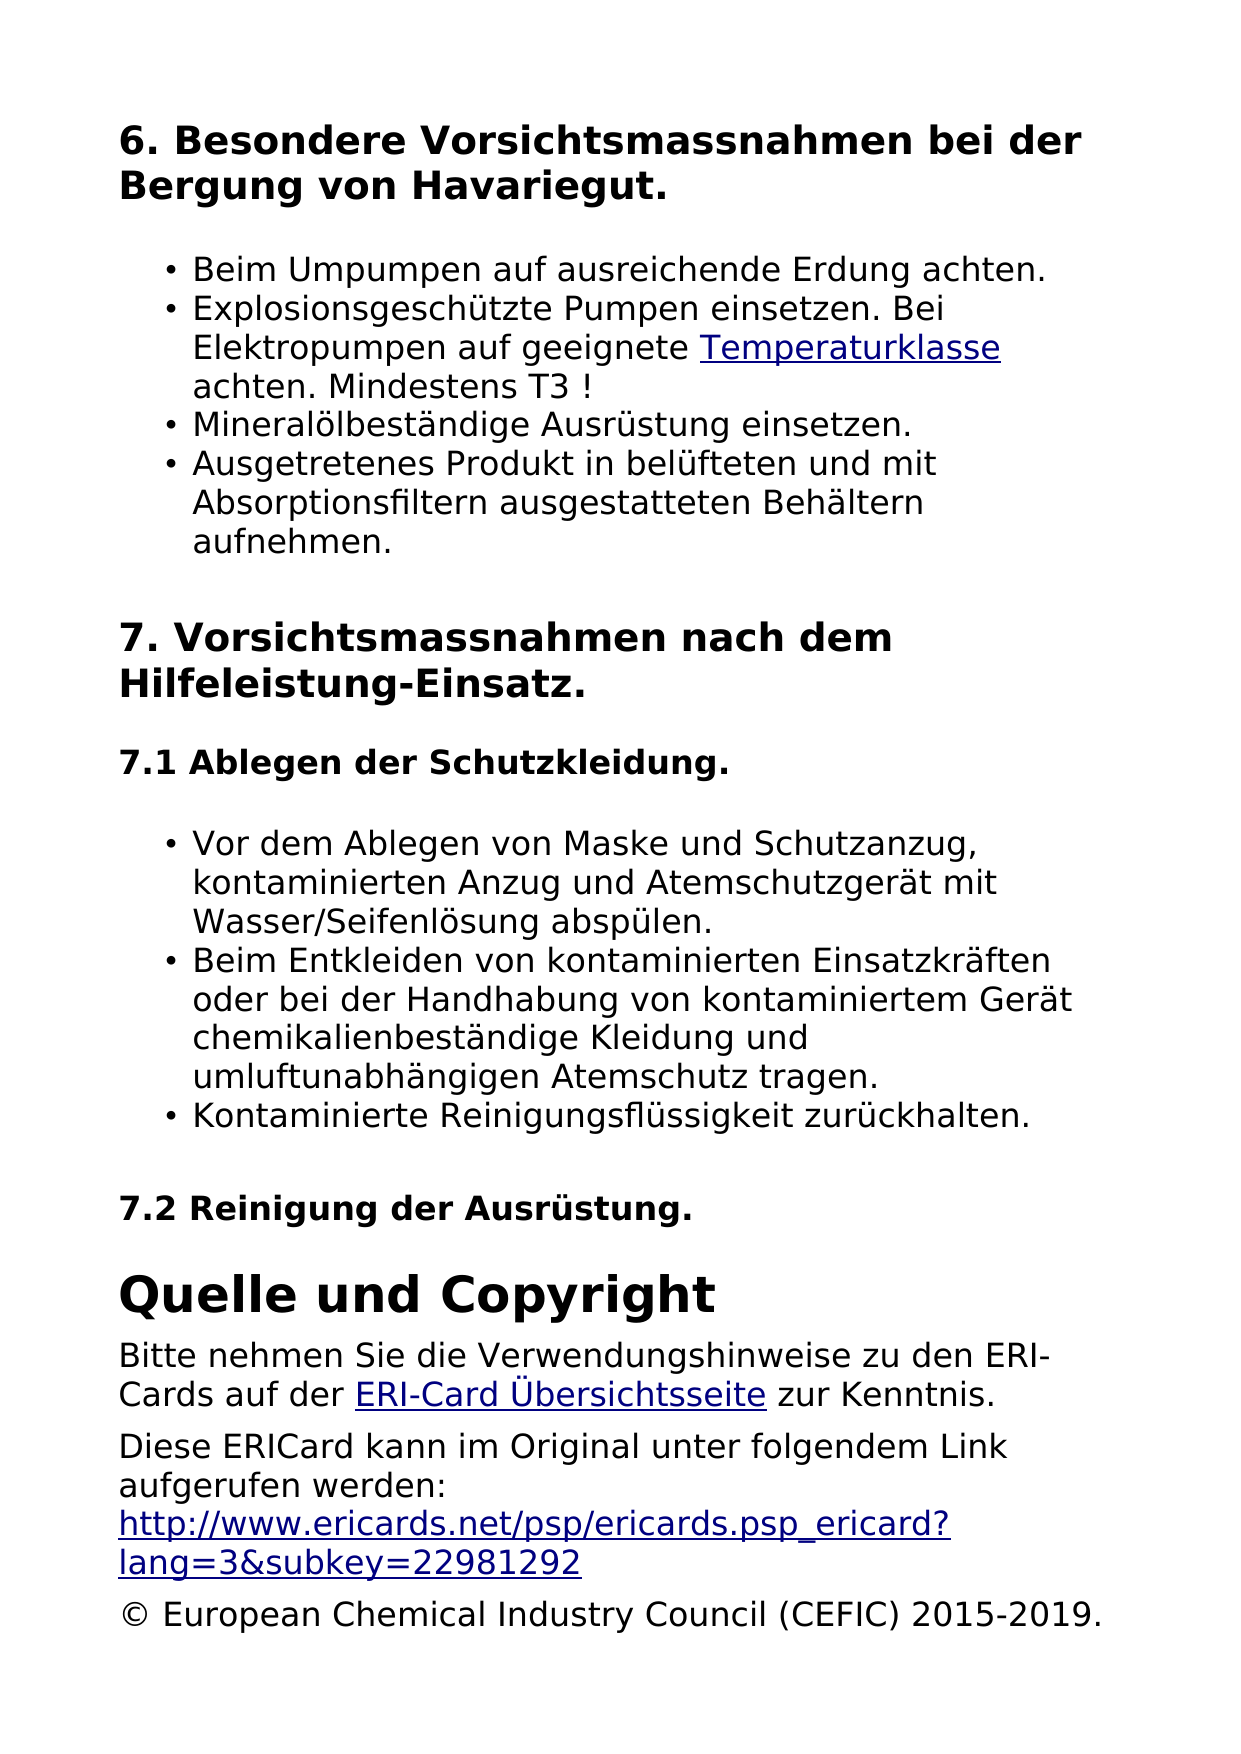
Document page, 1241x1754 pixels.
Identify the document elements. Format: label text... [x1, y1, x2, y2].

list Mineralölbeständige Ausrüstung einsetzen. [177, 406, 1122, 445]
text © European Chemical Industry Council (CEFIC) 2015-2019. [118, 1595, 1122, 1634]
list Vor dem Ablegen von Maske und Schutzanzug, kontaminierten Anzug und Atemschutzgerät mit Wasser/Seifenlösung abspülen. [177, 824, 1122, 941]
subtitle 7.1 Ablegen der Schutzkleidung. [118, 744, 1122, 783]
subtitle Quelle und Copyright [118, 1266, 1122, 1324]
subtitle 7.2 Reinigung der Ausrüstung. [118, 1190, 1122, 1229]
list Kontaminierte Reinigungsflüssigkeit zurückhalten. [177, 1097, 1122, 1135]
text Bitte nehmen Sie die Verwendungshinweise zu den ERI-Cards auf der ERI-Card Übersichtsseite zur Kenntnis. [118, 1337, 1122, 1415]
list Beim Umpumpen auf ausreichende Erdung achten. [177, 251, 1122, 289]
list Ausgetretenes Produkt in belüfteten und mit Absorptionsfiltern ausgestatteten Behältern aufnehmen. [177, 445, 1122, 561]
subtitle 6. Besondere Vorsichtsmassnahmen bei der Bergung von Havariegut. [118, 118, 1122, 208]
list Beim Entkleiden von kontaminierten Einsatzkräften oder bei der Handhabung von kontaminiertem Gerät chemikalienbeständige Kleidung und umluftunabhängigen Atemschutz tragen. [177, 941, 1122, 1097]
subtitle 7. Vorsichtsmassnahmen nach dem Hilfeleistung-Einsatz. [118, 616, 1122, 706]
text Diese ERICard kann im Original unter folgendem Link aufgerufen werden: http://www.ericards.net/psp/ericards.psp_ericard?lang=3&subkey=22981292 [118, 1427, 1122, 1583]
list Explosionsgeschützte Pumpen einsetzen. Bei Elektropumpen auf geeignete Temperaturklasse achten. Mindestens T3 ! [177, 289, 1122, 406]
